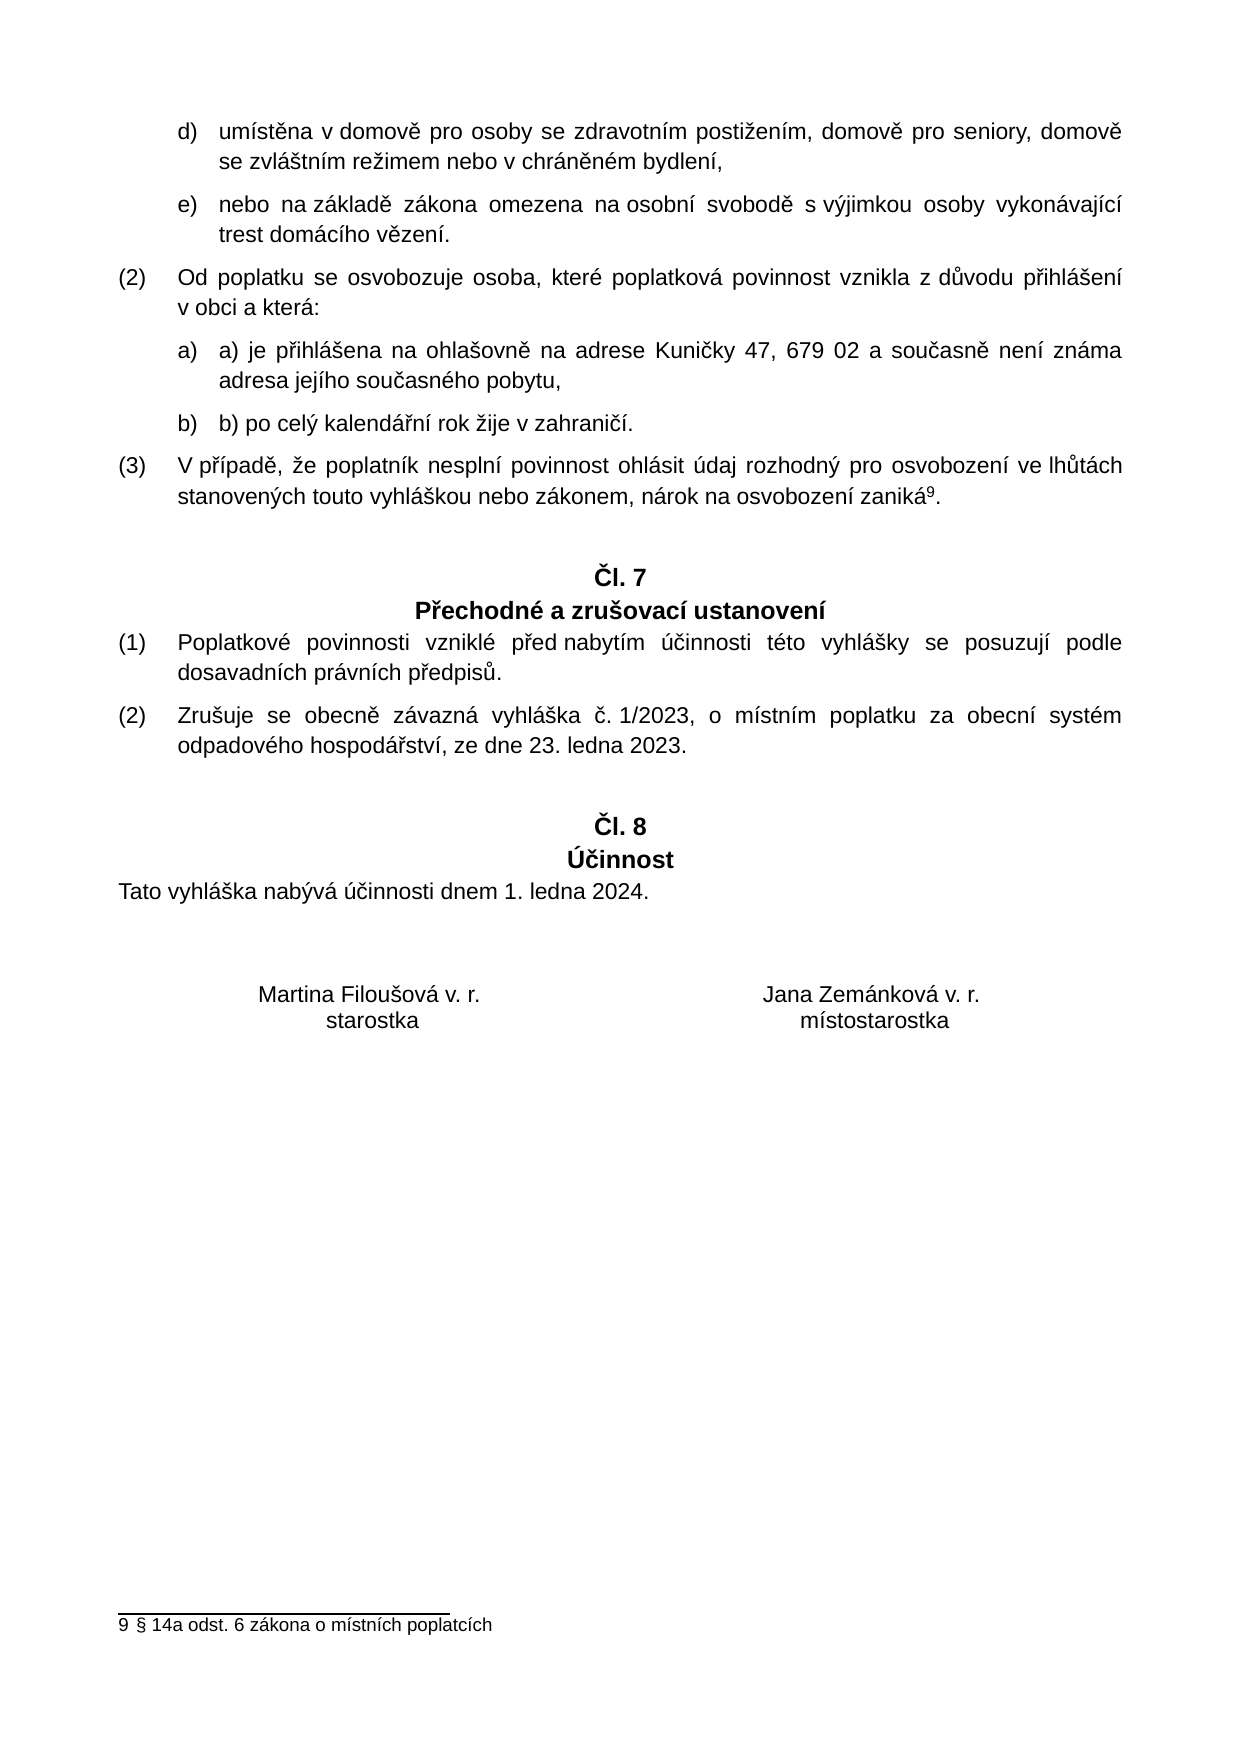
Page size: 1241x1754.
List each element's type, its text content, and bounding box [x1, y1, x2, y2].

list Od poplatku se osvobozuje osoba, které poplatková povinnost vznikla z důvodu přihlášení v obci a která: [118, 264, 1122, 321]
text Tato vyhláška nabývá účinnosti dnem 1. ledna 2024. [118, 878, 1122, 905]
list a) je přihlášena na ohlašovně na adrese Kuničky 47, 679 02 a současně není známa adresa jejího současného pobytu, [177, 337, 1122, 393]
table_header Jana Zemánková v. r. místostarostka [620, 921, 1122, 1039]
list Zrušuje se obecně závazná vyhláška č. 1/2023, o místním poplatku za obecní systém odpadového hospodářství, ze dne 23. ledna 2023. [118, 702, 1122, 758]
table_cell [620, 1039, 1122, 1157]
list § 14a odst. 6 zákona o místních poplatcích [118, 1614, 1122, 1635]
list umístěna v domově pro osoby se zdravotním postižením, domově pro seniory, domově se zvláštním režimem nebo v chráněném bydlení, [177, 118, 1122, 175]
list nebo na základě zákona omezena na osobní svobodě s výjimkou osoby vykonávající trest domácího vězení. [177, 191, 1122, 248]
list V případě, že poplatník nesplní povinnost ohlásit údaj rozhodný pro osvobození ve lhůtách stanovených touto vyhláškou nebo zákonem, nárok na osvobození zaniká. [118, 452, 1122, 509]
list Poplatkové povinnosti vzniklé před nabytím účinnosti této vyhlášky se posuzují podle dosavadních právních předpisů. [118, 629, 1122, 686]
table_cell [118, 1039, 620, 1157]
subtitle Čl. 7 Přechodné a zrušovací ustanovení [118, 563, 1122, 625]
subtitle Čl. 8 Účinnost [118, 812, 1122, 874]
list b) po celý kalendářní rok žije v zahraničí. [177, 410, 1122, 436]
table_header Martina Filoušová v. r. starostka [118, 921, 620, 1039]
